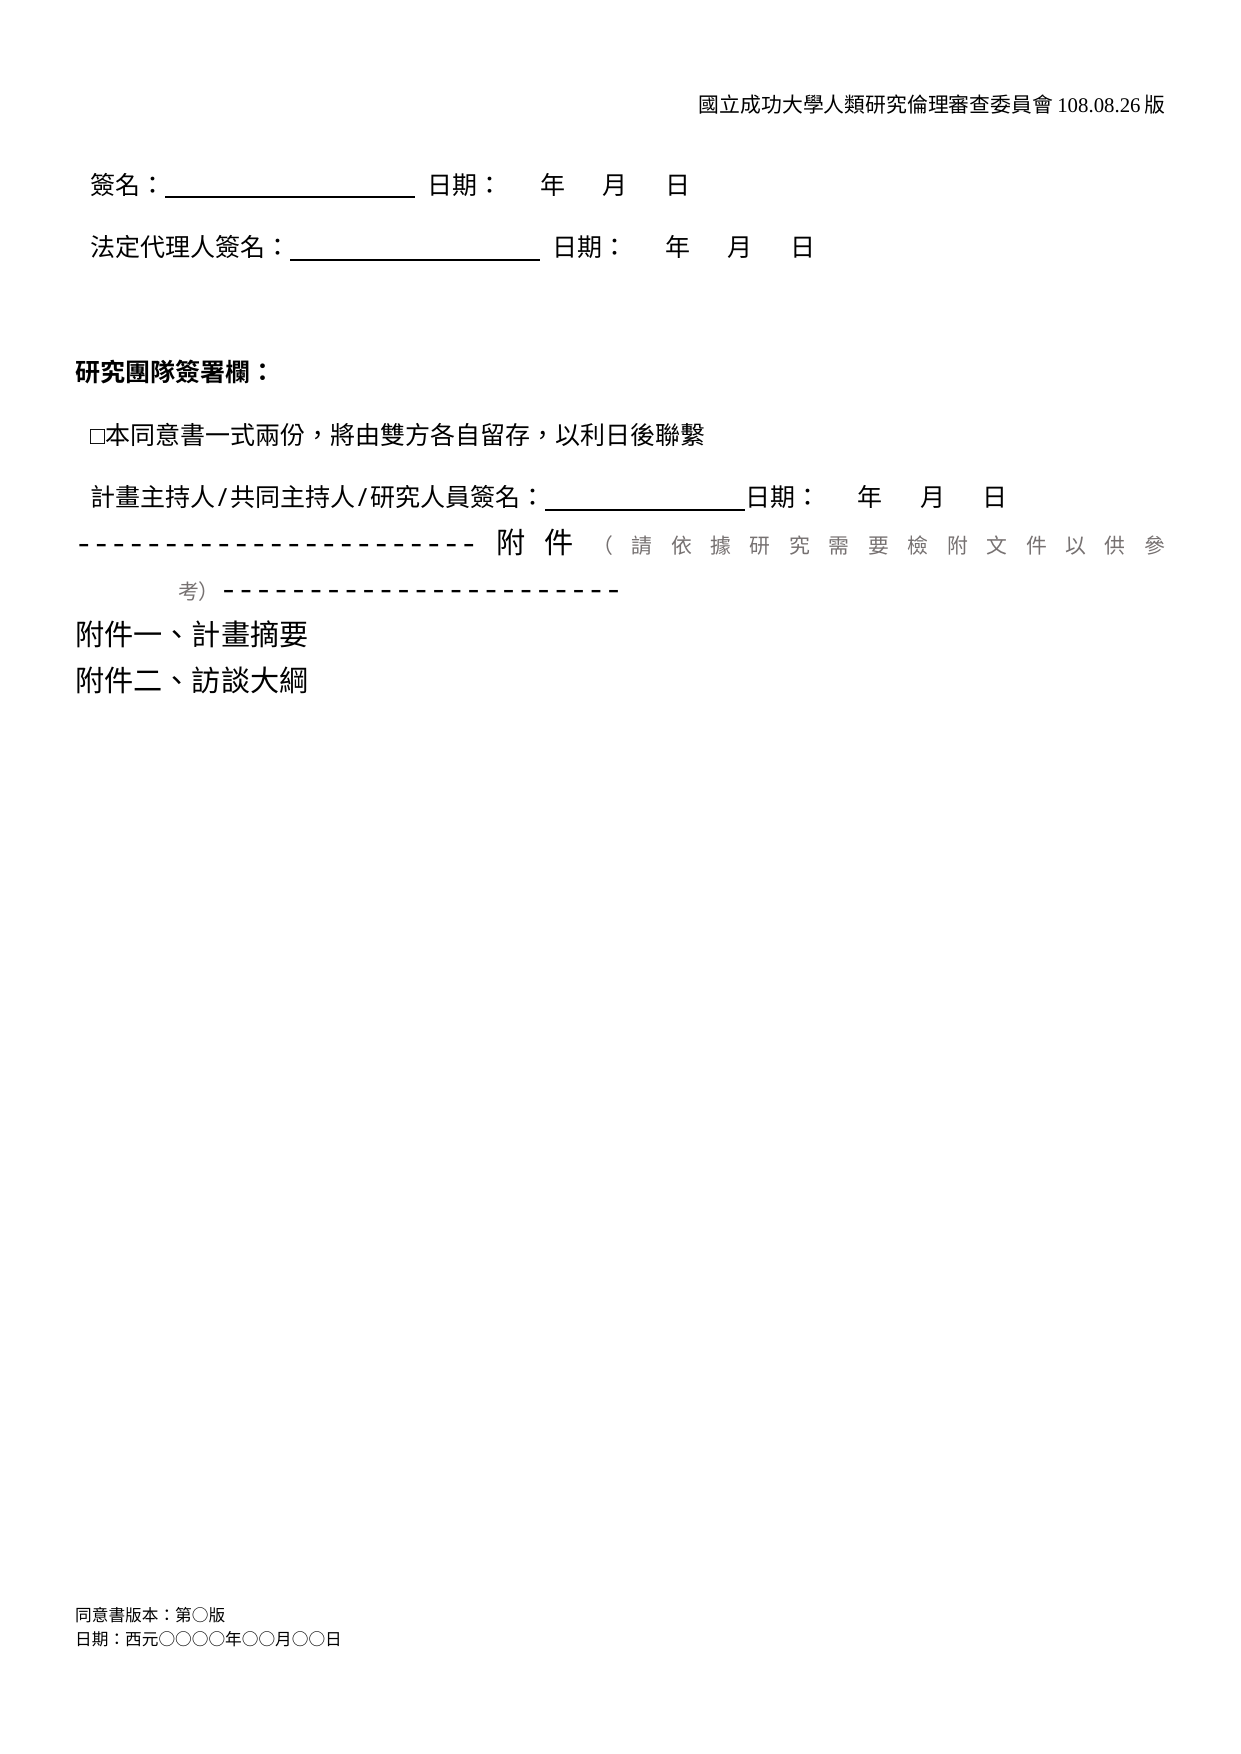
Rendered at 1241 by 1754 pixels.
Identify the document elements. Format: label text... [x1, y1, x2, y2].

text -----------------------附件（請依據研究需要檢附文件以供參考）----------------------- [75, 517, 1165, 608]
text 附件二、訪談大綱 [75, 654, 1165, 700]
text 研究團隊簽署欄： [75, 329, 1165, 392]
text 法定代理人簽名： 日期： 年 月 日 [90, 204, 1165, 267]
text 計畫主持人/共同主持人/研究人員簽名： 日期： 年 月 日 [90, 454, 1165, 517]
text □本同意書一式兩份，將由雙方各自留存，以利日後聯繫 [90, 392, 1165, 454]
text 附件一、計畫摘要 [75, 608, 1165, 654]
text 簽名： 日期： 年 月 日 [90, 142, 1165, 204]
